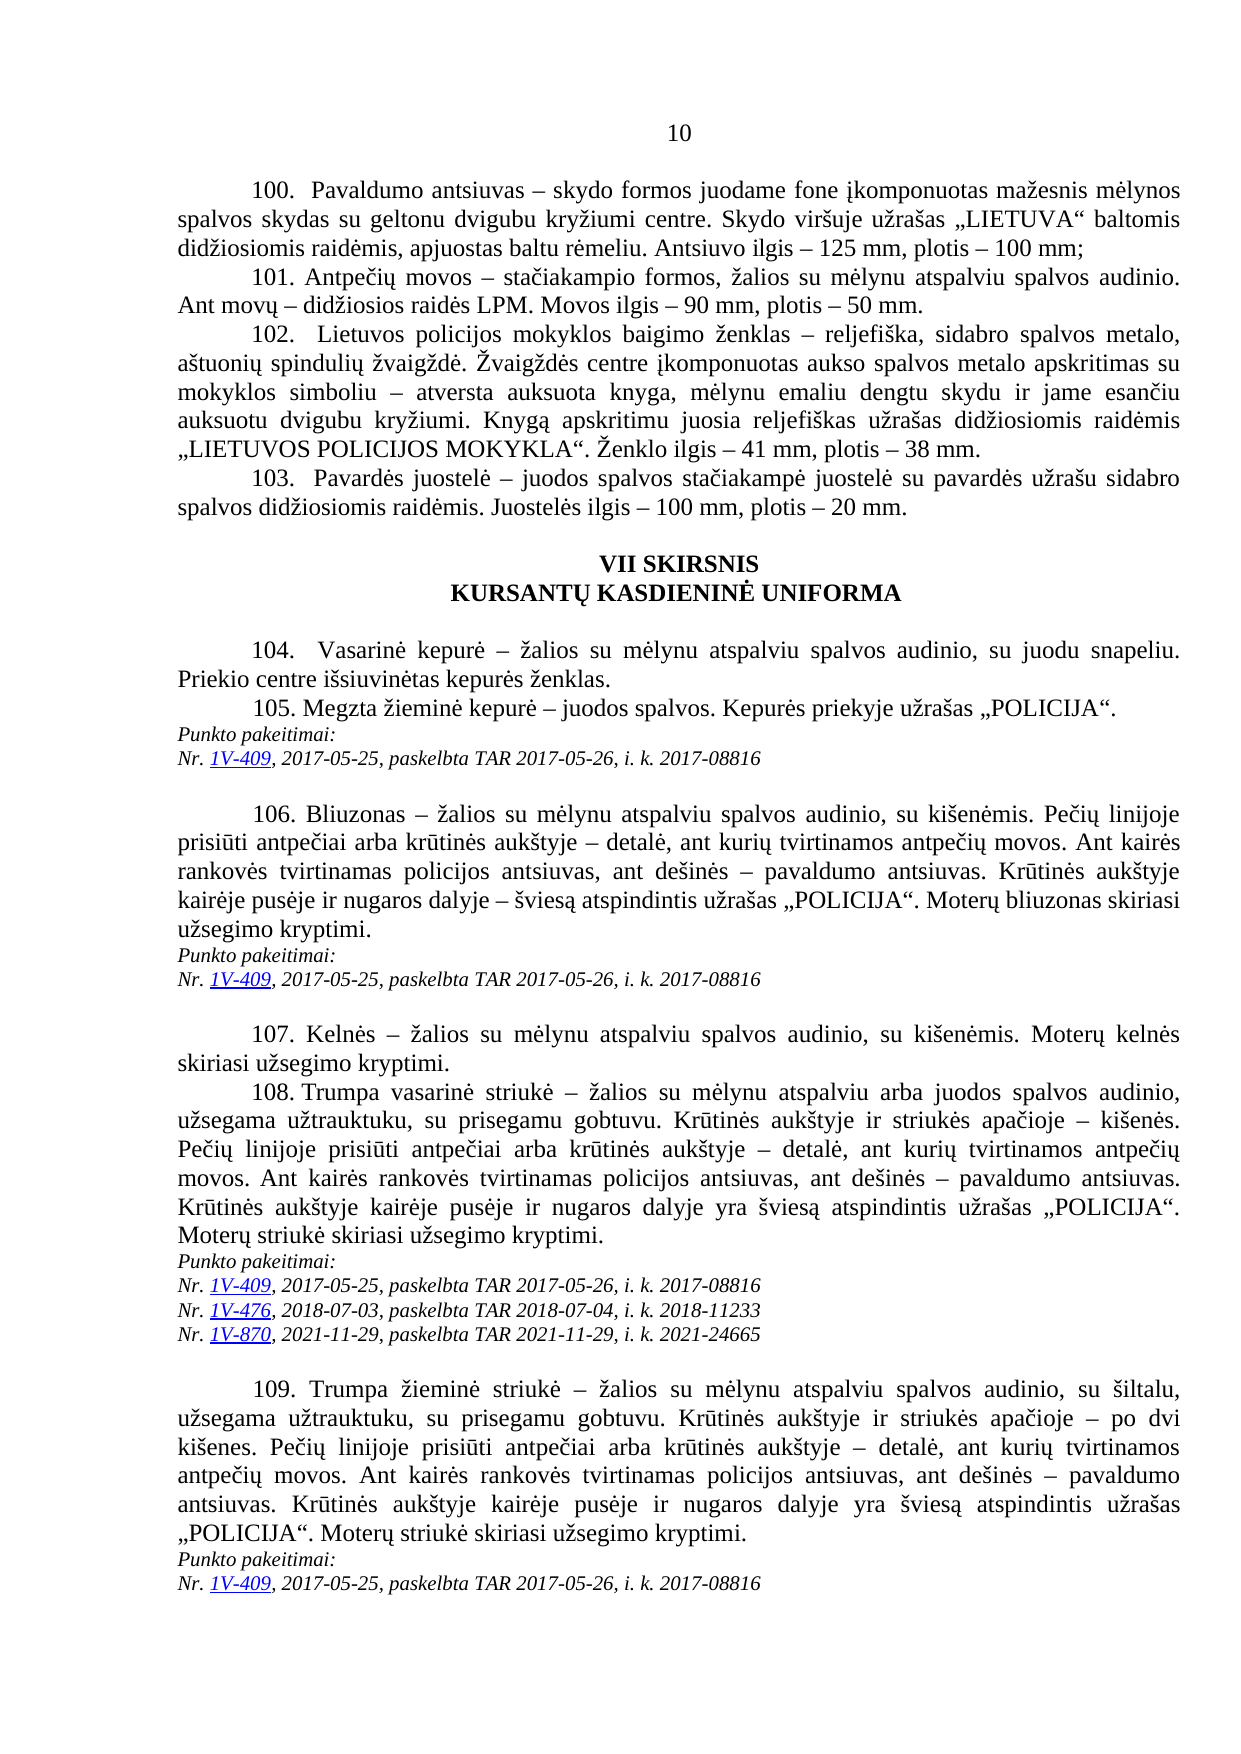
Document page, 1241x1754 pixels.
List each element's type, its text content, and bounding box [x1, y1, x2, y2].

text 101. Antpečių movos – stačiakampio formos, žalios su mėlynu atspalviu spalvos audinio. Ant movų – didžiosios raidės LPM. Movos ilgis – 90 mm, plotis – 50 mm. [177, 262, 1181, 319]
text 105. Megzta žieminė kepurė – juodos spalvos. Kepurės priekyje užrašas „POLICIJA“. [177, 693, 1181, 722]
subtitle KURSANTŲ KASDIENINĖ UNIFORMA [177, 578, 1181, 607]
text Nr. 1V-476, 2018-07-03, paskelbta TAR 2018-07-04, i. k. 2018-11233 [177, 1297, 1181, 1322]
text Nr. 1V-409, 2017-05-25, paskelbta TAR 2017-05-26, i. k. 2017-08816 [177, 1273, 1181, 1297]
text Nr. 1V-870, 2021-11-29, paskelbta TAR 2021-11-29, i. k. 2021-24665 [177, 1322, 1181, 1346]
text 108. Trumpa vasarinė striukė – žalios su mėlynu atspalviu arba juodos spalvos audinio, užsegama užtrauktuku, su prisegamu gobtuvu. Krūtinės aukštyje ir striukės apačioje – kišenės. Pečių linijoje prisiūti antpečiai arba krūtinės aukštyje – detalė, ant kurių tvirtinamos antpečių movos. Ant kairės rankovės tvirtinamas policijos antsiuvas, ant dešinės – pavaldumo antsiuvas. Krūtinės aukštyje kairėje pusėje ir nugaros dalyje yra šviesą atspindintis užrašas „POLICIJA“. Moterų striukė skiriasi užsegimo kryptimi. [177, 1077, 1181, 1249]
text 106. Bliuzonas – žalios su mėlynu atspalviu spalvos audinio, su kišenėmis. Pečių linijoje prisiūti antpečiai arba krūtinės aukštyje – detalė, ant kurių tvirtinamos antpečių movos. Ant kairės rankovės tvirtinamas policijos antsiuvas, ant dešinės – pavaldumo antsiuvas. Krūtinės aukštyje kairėje pusėje ir nugaros dalyje – šviesą atspindintis užrašas „POLICIJA“. Moterų bliuzonas skiriasi užsegimo kryptimi. [177, 799, 1181, 942]
subtitle VII SKIRSNIS [177, 549, 1181, 578]
text 103. Pavardės juostelė – juodos spalvos stačiakampė juostelė su pavardės užrašu sidabro spalvos didžiosiomis raidėmis. Juostelės ilgis – 100 mm, plotis – 20 mm. [177, 463, 1181, 521]
text Punkto pakeitimai: [177, 942, 1181, 967]
text 102. Lietuvos policijos mokyklos baigimo ženklas – reljefiška, sidabro spalvos metalo, aštuonių spindulių žvaigždė. Žvaigždės centre įkomponuotas aukso spalvos metalo apskritimas su mokyklos simboliu – atversta auksuota knyga, mėlynu emaliu dengtu skydu ir jame esančiu auksuotu dvigubu kryžiumi. Knygą apskritimu juosia reljefiškas užrašas didžiosiomis raidėmis „LIETUVOS POLICIJOS MOKYKLA“. Ženklo ilgis – 41 mm, plotis – 38 mm. [177, 319, 1181, 463]
text Nr. 1V-409, 2017-05-25, paskelbta TAR 2017-05-26, i. k. 2017-08816 [177, 967, 1181, 991]
text 104. Vasarinė kepurė – žalios su mėlynu atspalviu spalvos audinio, su juodu snapeliu. Priekio centre išsiuvinėtas kepurės ženklas. [177, 636, 1181, 693]
text Punkto pakeitimai: [177, 1249, 1181, 1273]
text Nr. 1V-409, 2017-05-25, paskelbta TAR 2017-05-26, i. k. 2017-08816 [177, 746, 1181, 770]
text 109. Trumpa žieminė striukė – žalios su mėlynu atspalviu spalvos audinio, su šiltalu, užsegama užtrauktuku, su prisegamu gobtuvu. Krūtinės aukštyje ir striukės apačioje – po dvi kišenes. Pečių linijoje prisiūti antpečiai arba krūtinės aukštyje – detalė, ant kurių tvirtinamos antpečių movos. Ant kairės rankovės tvirtinamas policijos antsiuvas, ant dešinės – pavaldumo antsiuvas. Krūtinės aukštyje kairėje pusėje ir nugaros dalyje yra šviesą atspindintis užrašas „POLICIJA“. Moterų striukė skiriasi užsegimo kryptimi. [177, 1374, 1181, 1547]
text 107. Kelnės – žalios su mėlynu atspalviu spalvos audinio, su kišenėmis. Moterų kelnės skiriasi užsegimo kryptimi. [177, 1019, 1181, 1077]
text Punkto pakeitimai: [177, 722, 1181, 746]
text Nr. 1V-409, 2017-05-25, paskelbta TAR 2017-05-26, i. k. 2017-08816 [177, 1571, 1181, 1595]
text Punkto pakeitimai: [177, 1547, 1181, 1571]
text 100. Pavaldumo antsiuvas – skydo formos juodame fone įkomponuotas mažesnis mėlynos spalvos skydas su geltonu dvigubu kryžiumi centre. Skydo viršuje užrašas „LIETUVA“ baltomis didžiosiomis raidėmis, apjuostas baltu rėmeliu. Antsiuvo ilgis – 125 mm, plotis – 100 mm; [177, 176, 1181, 262]
